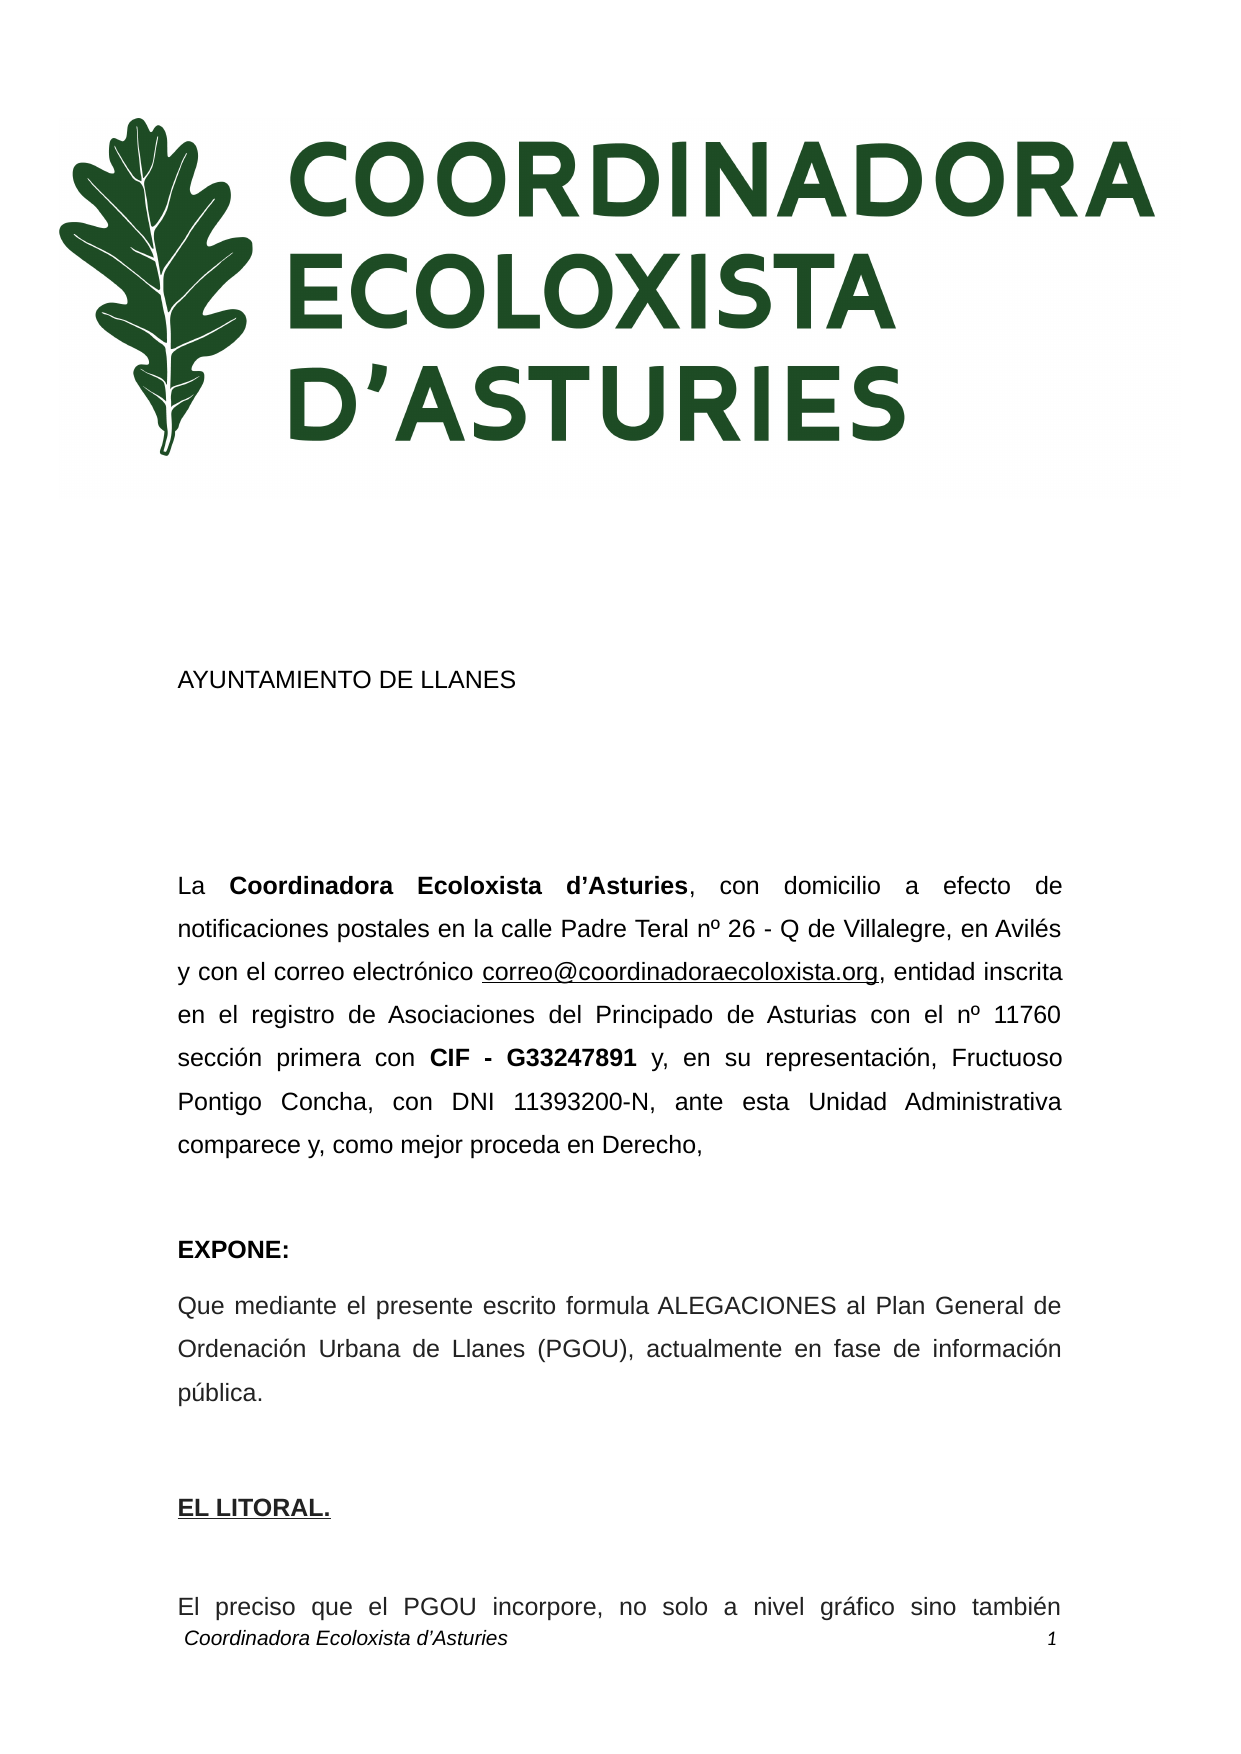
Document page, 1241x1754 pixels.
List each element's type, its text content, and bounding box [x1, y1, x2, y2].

text El preciso que el PGOU incorpore, no solo a nivel gráfico sino también [177, 1549, 1063, 1621]
picture [59, 118, 1182, 499]
text AYUNTAMIENTO DE LLANES [177, 664, 1063, 693]
text EXPONE: [177, 1235, 1063, 1264]
text Que mediante el presente escrito formula ALEGACIONES al Plan General de Ordenación Urbana de Llanes (PGOU), actualmente en fase de información pública. [177, 1291, 1063, 1462]
text EL LITORAL. [177, 1493, 1063, 1522]
text La Coordinadora Ecoloxista d’Asturies, con domicilio a efecto de notificaciones postales en la calle Padre Teral nº 26 - Q de Villalegre, en Avilés y con el correo electrónico correo@coordinadoraecoloxista.org, entidad inscrita en el registro de Asociaciones del Principado de Asturias con el nº 11760 sección primera con CIF - G33247891 y, en su representación, Fructuoso Pontigo Concha, con DNI 11393200-N, ante esta Unidad Administrativa comparece y, como mejor proceda en Derecho, [177, 871, 1063, 1158]
